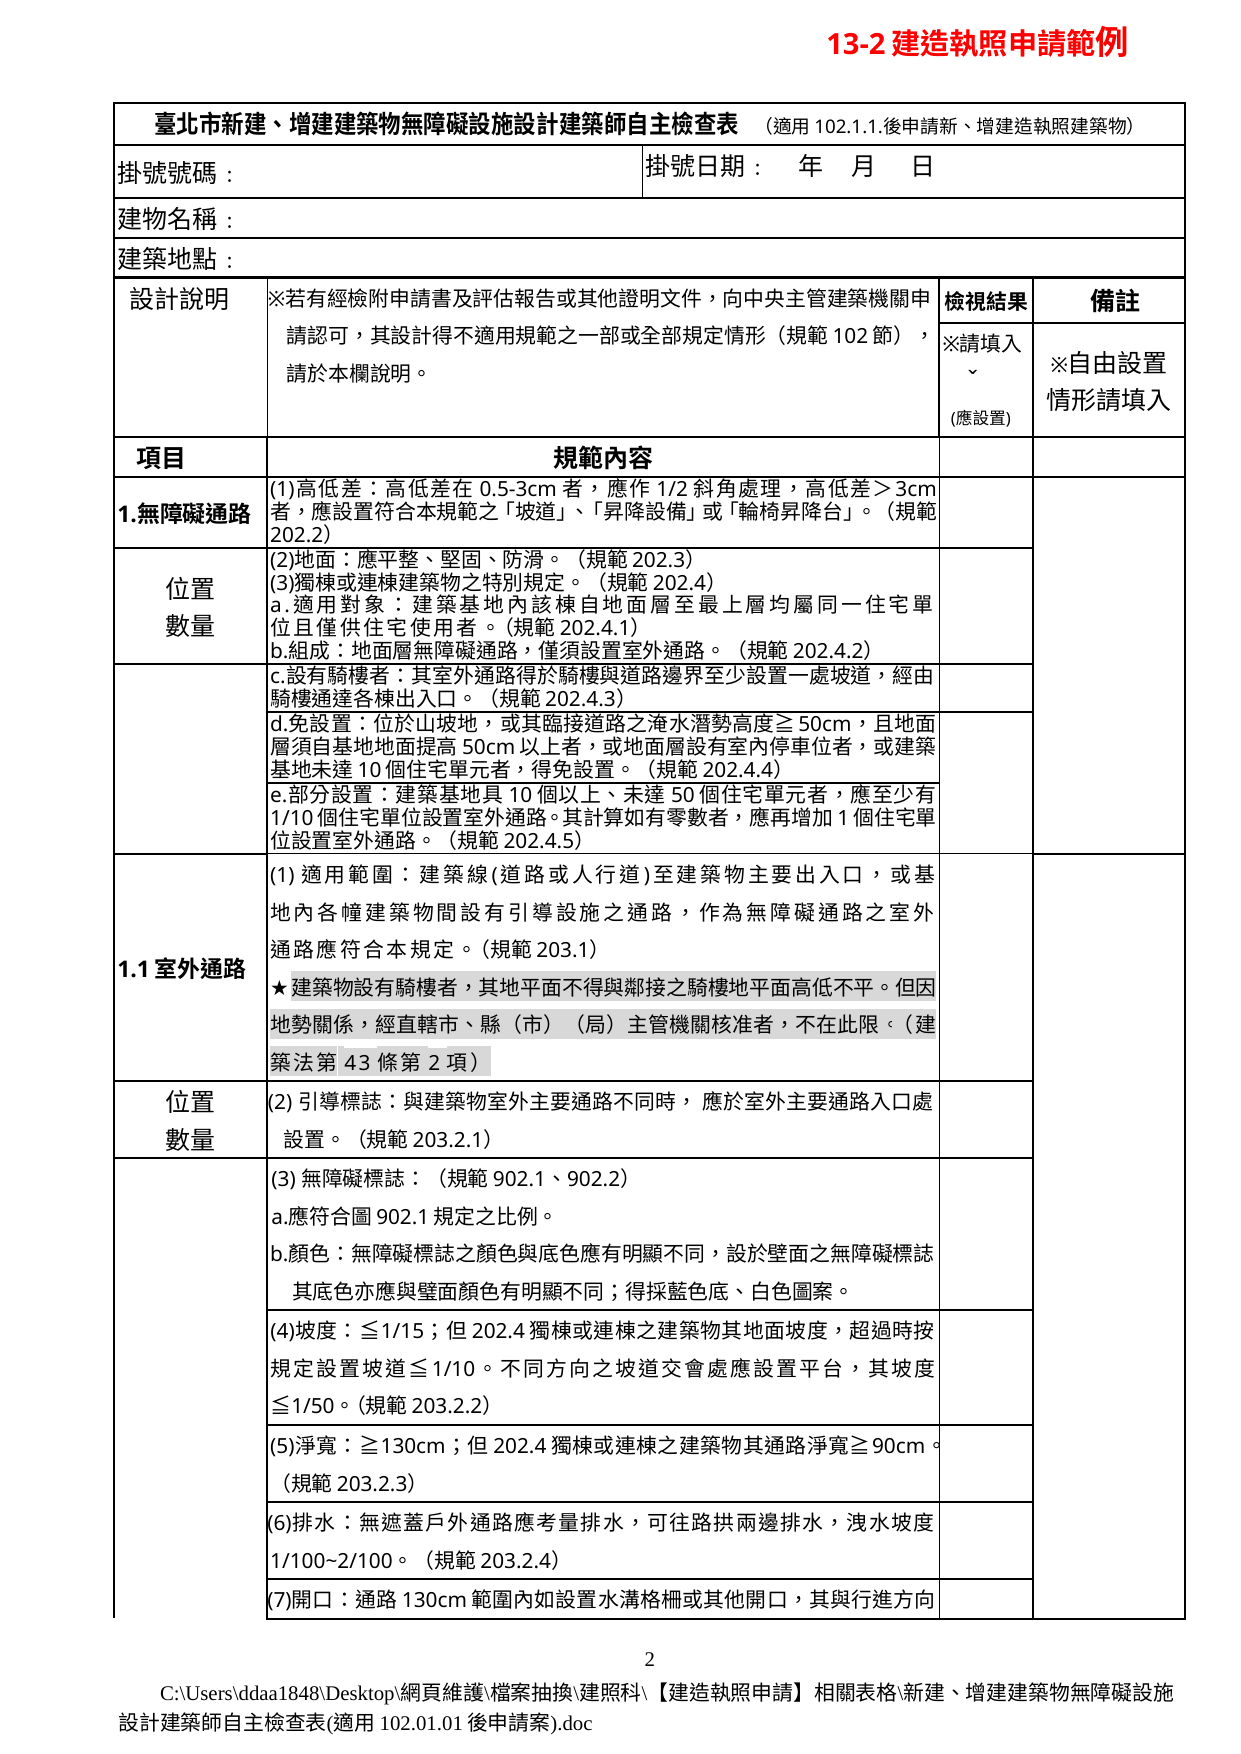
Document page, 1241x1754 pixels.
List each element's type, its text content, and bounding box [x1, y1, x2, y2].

table_cell (2)地面：應平整、堅固、防滑。（規範202.3） (3)獨棟或連棟建築物之特別規定。（規範202.4） a.適用對象：建築基地內該棟自地面層至最上層均屬同一住宅單位且僅供住宅使用者。（規範202.4.1） b.組成：地面層無障礙通路，僅須設置室外通路。（規範202.4.2） [268, 549, 939, 663]
table_header 臺北市新建、增建建築物無障礙設施設計建築師自主檢查表 （適用102.1.1.後申請新、增建造執照建築物） [811, 8, 1223, 83]
table_cell (2) 引導標誌：與建築物室外主要通路不同時， 應於室外主要通路入口處設置。（規範203.2.1） [268, 1082, 939, 1157]
table_cell (6)排水：無遮蓋戶外通路應考量排水，可往路拱兩邊排水，洩水坡度1/100~2/100。（規範203.2.4） [268, 1503, 939, 1578]
table_cell [115, 665, 266, 853]
table_cell ※自由設置 情形請填入 [1034, 324, 1184, 436]
table_cell 掛號日期﹕ 年 月 日 [643, 146, 1184, 197]
table_cell 設計說明 [115, 279, 267, 436]
table_cell (3) 無障礙標誌：（規範902.1、902.2） a.應符合圖902.1規定之比例。 b.顏色：無障礙標誌之顏色與底色應有明顯不同，設於壁面之無障礙標誌其底色亦應與璧面顏色有明顯不同；得採藍色底、白色圖案。 [268, 1159, 939, 1309]
table_cell c.設有騎樓者：其室外通路得於騎樓與道路邊界至少設置一處坡道，經由騎樓通達各棟出入口。（規範202.4.3） [268, 665, 939, 711]
table_cell 備註 [1034, 279, 1184, 322]
table_header 臺北市新建、增建建築物無障礙設施設計建築師自主檢查表 （適用102.1.1.後申請新、增建造執照建築物） [115, 104, 1184, 144]
table_cell 檢視結果 [940, 279, 1032, 322]
table_cell [940, 854, 1032, 1080]
table_cell [115, 1159, 266, 1617]
table_cell [940, 549, 1032, 663]
table_cell [940, 782, 1032, 853]
table_cell 1.1室外通路 [115, 855, 266, 1080]
table_cell 掛號號碼﹕ [115, 146, 642, 197]
table_cell [1034, 478, 1184, 853]
table_cell [1034, 438, 1184, 476]
table_cell [940, 1159, 1032, 1309]
table_cell [940, 665, 1032, 711]
table_cell [1034, 855, 1184, 1617]
table_cell [940, 1082, 1032, 1157]
table_cell ※請填入 ˇ (應設置) [940, 324, 1032, 436]
table_cell 項目 [115, 438, 266, 476]
table_cell [940, 478, 1032, 547]
table_cell 位置 數量 [115, 549, 266, 663]
table_cell (4)坡度：≦1/15；但202.4獨棟或連棟之建築物其地面坡度，超過時按規定設置坡道≦1/10。不同方向之坡道交會處應設置平台，其坡度≦1/50。（規範203.2.2） [268, 1311, 939, 1424]
table_cell [940, 1503, 1032, 1578]
table_cell 建物名稱﹕ [115, 199, 1184, 237]
table_cell 位置 數量 [115, 1082, 266, 1157]
table_cell (1) 適用範圍：建築線(道路或人行道)至建築物主要出入口，或基地內各幢建築物間設有引導設施之通路，作為無障礙通路之室外通路應符合本規定。（規範203.1） ★建築物設有騎樓者，其地平面不得與鄰接之騎樓地平面高低不平。但因地勢關係，經直轄市、縣（市）（局）主管機關核准者，不在此限。（建築法第43條第2項） [268, 854, 939, 1080]
table_cell (1)高低差：高低差在0.5-3cm者，應作1/2斜角處理，高低差＞3cm者，應設置符合本規範之「坡道」、「昇降設備」或「輪椅昇降台」。（規範202.2） [268, 478, 939, 547]
table_cell (7)開口：通路130cm範圍內如設置水溝格柵或其他開口，其與行進方向 [268, 1580, 939, 1617]
table_cell 規範內容 [268, 438, 939, 476]
table_cell [940, 1580, 1032, 1617]
table_cell [940, 713, 1032, 782]
table_cell [940, 438, 1032, 476]
table_cell 建築地點﹕ [115, 239, 1184, 276]
table_cell (5)淨寬：≧130cm；但202.4獨棟或連棟之建築物其通路淨寬≧90cm。（規範203.2.3） [268, 1426, 939, 1501]
table_cell 1.無障礙通路 [115, 478, 266, 547]
table_cell [940, 1311, 1032, 1424]
table_cell e.部分設置：建築基地具10個以上、未達50個住宅單元者，應至少有1/10個住宅單位設置室外通路。其計算如有零數者，應再增加1個住宅單位設置室外通路。（規範202.4.5） [268, 784, 939, 853]
table_cell [940, 1426, 1032, 1501]
table_cell d.免設置：位於山坡地，或其臨接道路之淹水潛勢高度≧50cm，且地面層須自基地地面提高50cm以上者，或地面層設有室內停車位者，或建築基地未達10個住宅單元者，得免設置。（規範202.4.4） [268, 713, 939, 782]
table_cell ※若有經檢附申請書及評估報告或其他證明文件，向中央主管建築機關申請認可，其設計得不適用規範之一部或全部規定情形（規範102節），請於本欄說明。 [268, 279, 938, 436]
